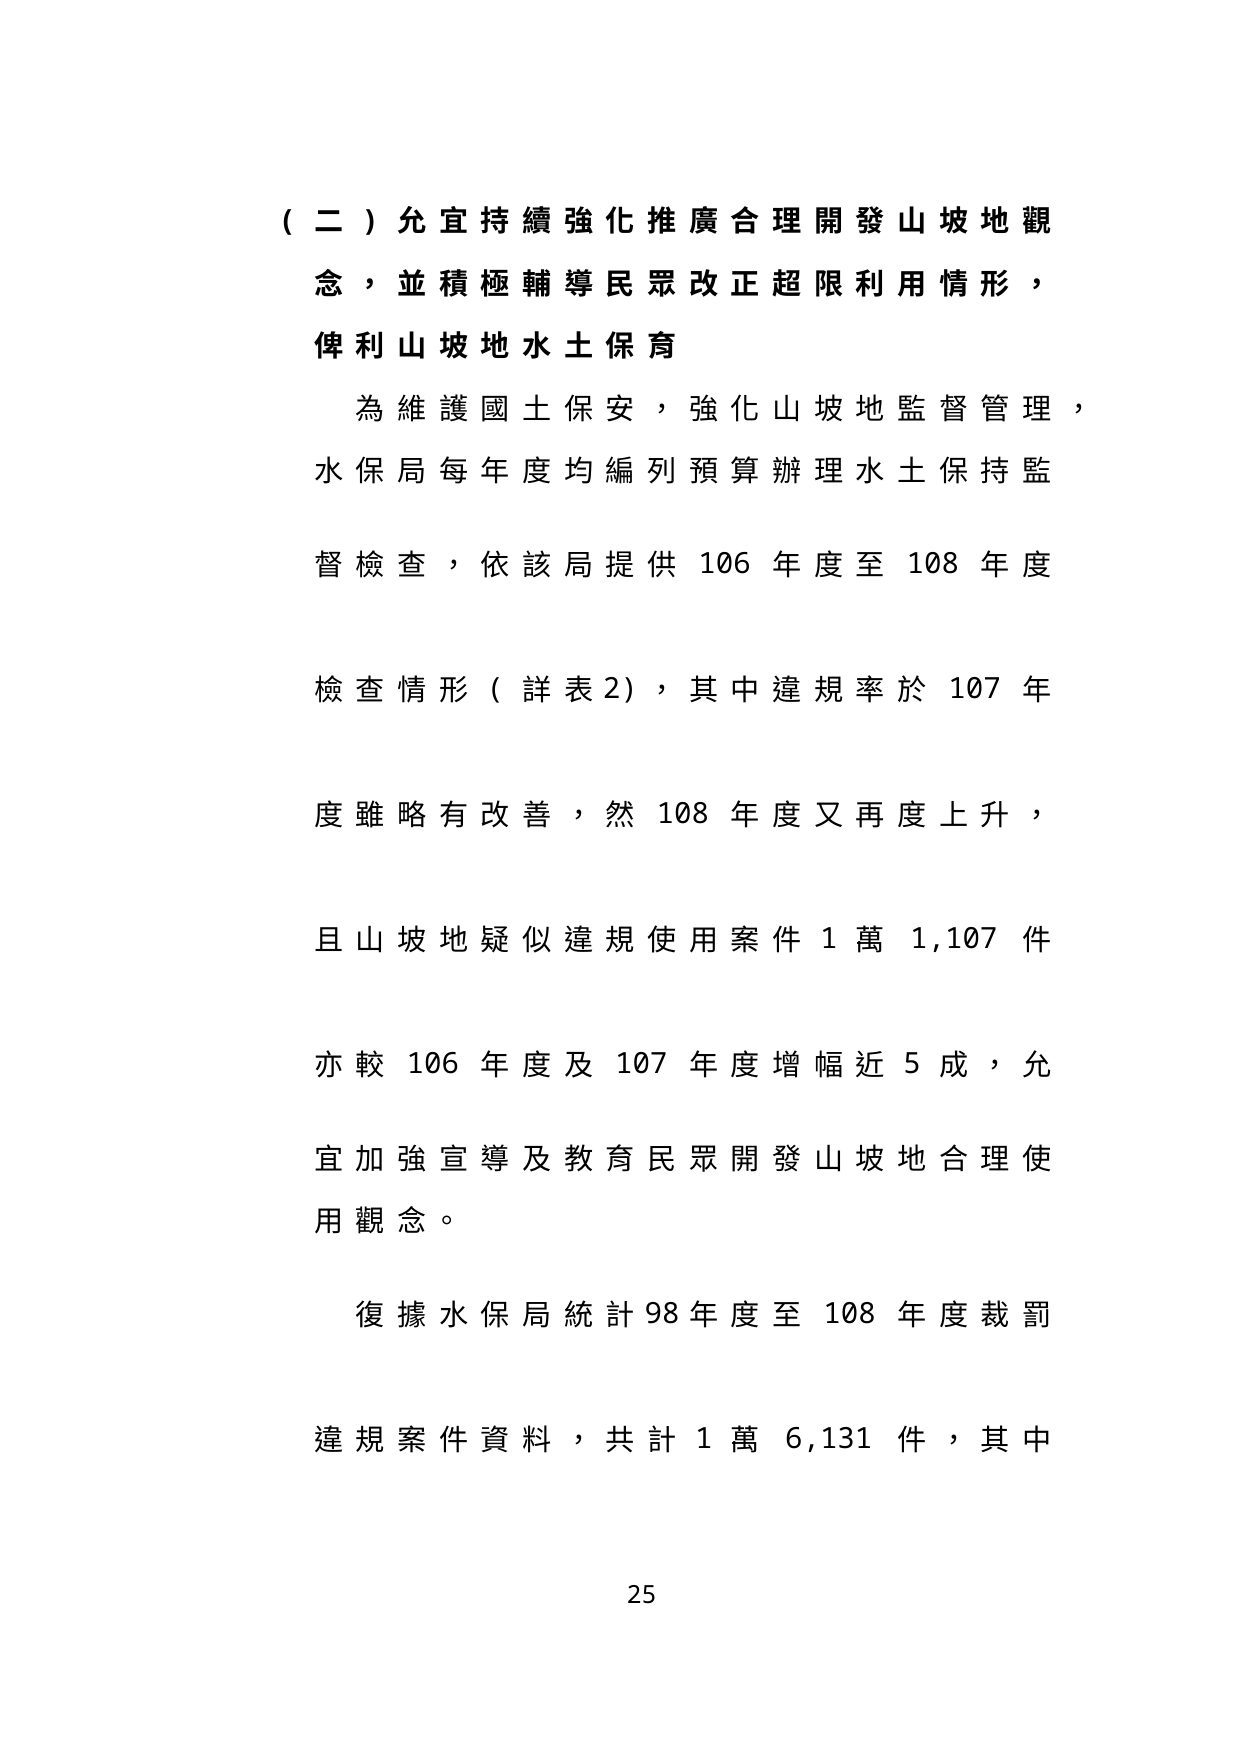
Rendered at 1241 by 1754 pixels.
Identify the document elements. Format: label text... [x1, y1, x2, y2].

text (二)允宜持續強化推廣合理開發山坡地觀念，並積極輔導民眾改正超限利用情形，俾利山坡地水土保育 [242, 177, 1058, 365]
text 為維護國土保安，強化山坡地監督管理，水保局每年度均編列預算辦理水土保持監督檢查，依該局提供106年度至108年度檢查情形(詳表2)，其中違規率於107年度雖略有改善，然108年度又再度上升，且山坡地疑似違規使用案件1萬1,107件亦較106年度及107年度增幅近5成，允宜加強宣導及教育民眾開發山坡地合理使用觀念。 [271, 365, 1058, 1240]
text 復據水保局統計98年度至108年度裁罰違規案件資料，共計1萬6,131件，其中未改正件數計2,685件，占總件數比率16.64%，據該局說明，未完成改正案件，係因後續另案裁處案件，系統產生新案而舊案號仍停留於檢查未完成改正之結果，另未註記改正情形之尚未結案件，大多為超限利用案件，部分縣市考量原住民族生計，採以輔導代替裁罰之原則，逐次減少違規面積直至改正完成，或部分現場植生覆蓋率已達標準始改正完成，惟相關改正情形未加註記，為使違規情形能儘速改善及正確表達，允宜持續積極輔導違規案件加速改正，並適時檢討系統表達註記方式。 [271, 1240, 1058, 1490]
